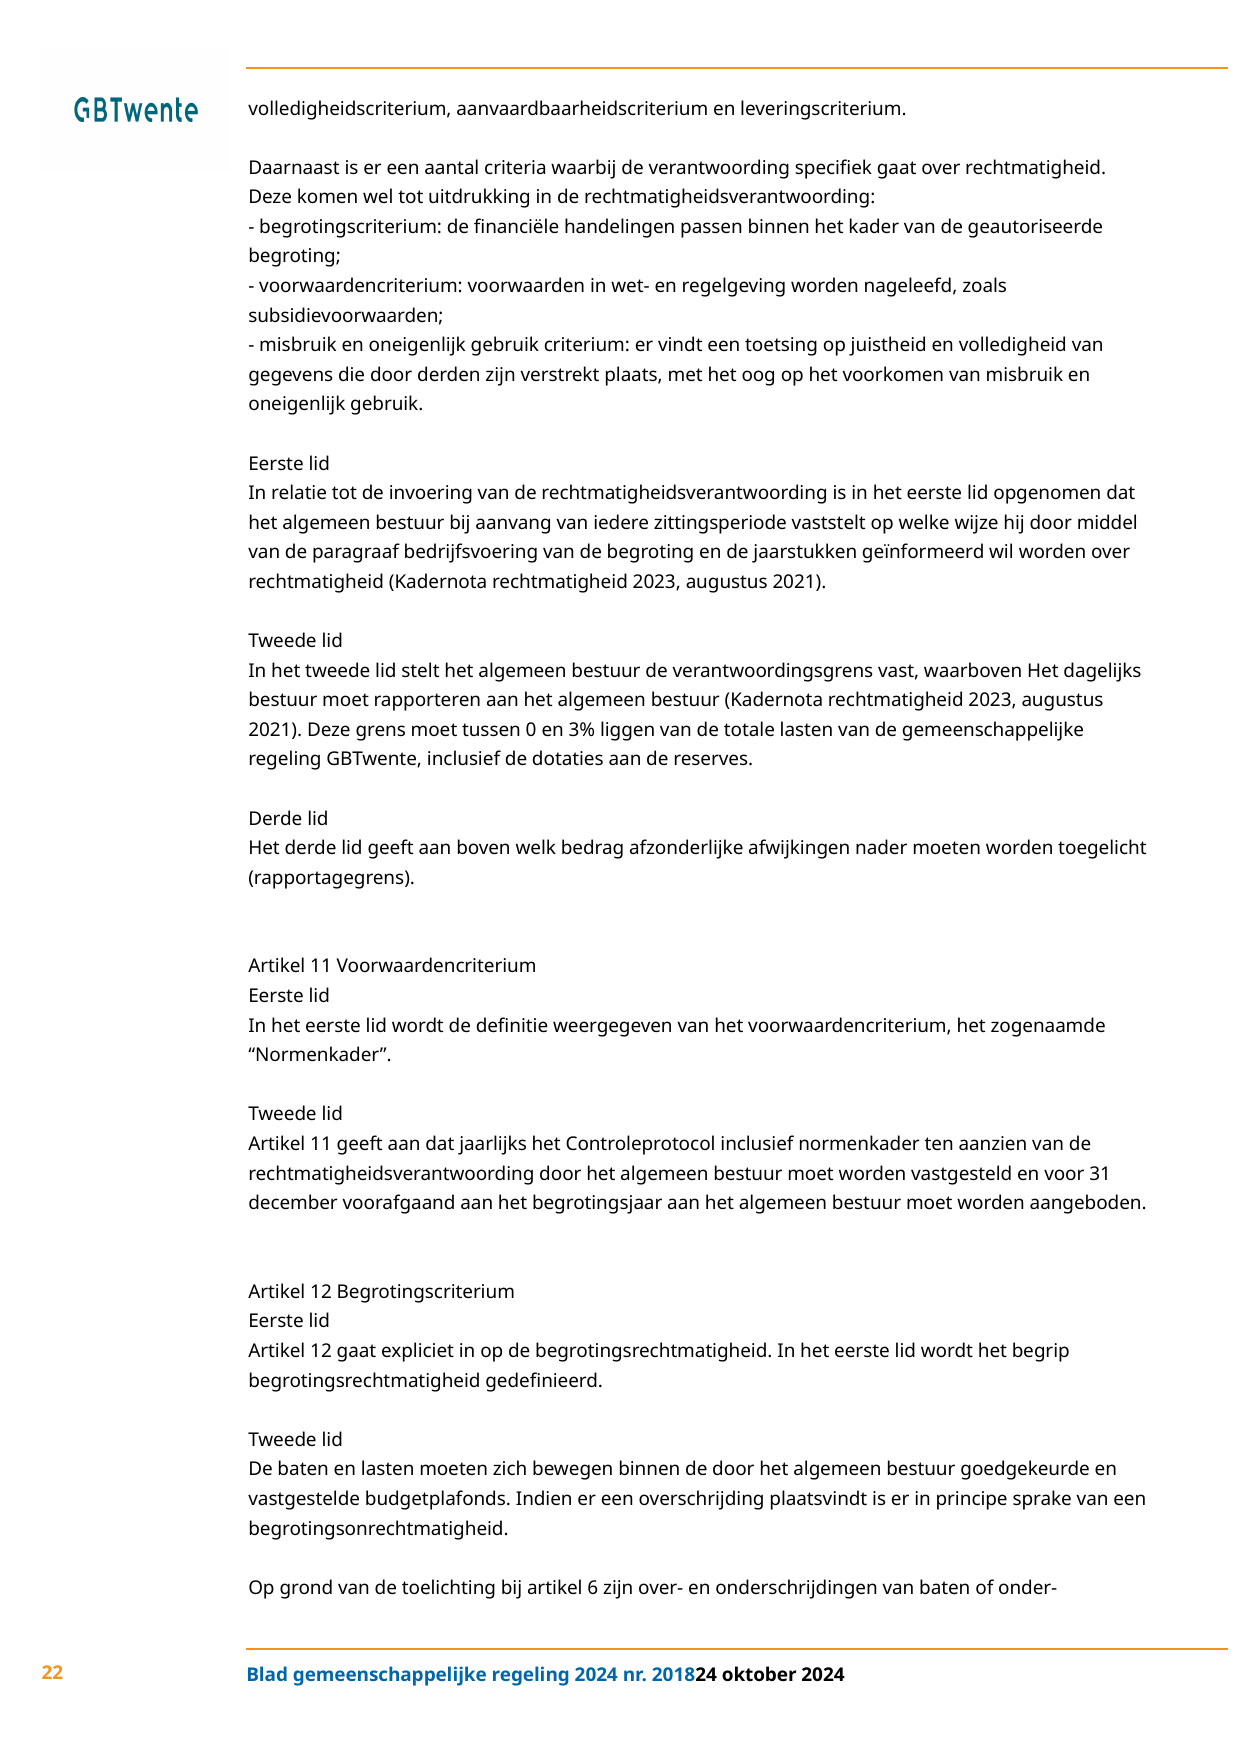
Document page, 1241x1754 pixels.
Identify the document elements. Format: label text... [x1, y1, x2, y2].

text Tweede lid [248, 1426, 1152, 1452]
text Het derde lid geeft aan boven welk bedrag afzonderlijke afwijkingen nader moeten worden toegelicht (rapportagegrens). [248, 834, 1152, 890]
text Eerste lid [248, 450, 1152, 476]
text Artikel 12 Begrotingscriterium [248, 1278, 1152, 1304]
text Tweede lid [248, 627, 1152, 653]
text In het tweede lid stelt het algemeen bestuur de verantwoordingsgrens vast, waarboven Het dagelijks bestuur moet rapporteren aan het algemeen bestuur (Kadernota rechtmatigheid 2023, augustus 2021). Deze grens moet tussen 0 en 3% liggen van de totale lasten van de gemeenschappelijke regeling GBTwente, inclusief de dotaties aan de reserves. [248, 657, 1152, 771]
picture [41, 47, 231, 172]
text Eerste lid [248, 1308, 1152, 1333]
text Derde lid [248, 805, 1152, 831]
text In relatie tot de invoering van de rechtmatigheidsverantwoording is in het eerste lid opgenomen dat het algemeen bestuur bij aanvang van iedere zittingsperiode vaststelt op welke wijze hij door middel van de paragraaf bedrijfsvoering van de begroting en de jaarstukken geïnformeerd wil worden over rechtmatigheid (Kadernota rechtmatigheid 2023, augustus 2021). [248, 479, 1152, 594]
text Artikel 11 geeft aan dat jaarlijks het Controleprotocol inclusief normenkader ten aanzien van de rechtmatigheidsverantwoording door het algemeen bestuur moet worden vastgesteld en voor 31 december voorafgaand aan het begrotingsjaar aan het algemeen bestuur moet worden aangeboden. [248, 1130, 1152, 1215]
text In het eerste lid wordt de definitie weergegeven van het voorwaardencriterium, het zogenaamde “Normenkader”. [248, 1012, 1152, 1067]
text - begrotingscriterium: de financiële handelingen passen binnen het kader van de geautoriseerde begroting; [248, 213, 1152, 268]
text Artikel 11 Voorwaardencriterium [248, 953, 1152, 978]
text Artikel 12 gaat expliciet in op de begrotingsrechtmatigheid. In het eerste lid wordt het begrip begrotingsrechtmatigheid gedefinieerd. [248, 1337, 1152, 1393]
text Daarnaast is er een aantal criteria waarbij de verantwoording specifiek gaat over rechtmatigheid. Deze komen wel tot uitdrukking in de rechtmatigheidsverantwoording: [248, 154, 1152, 209]
text Op grond van de toelichting bij artikel 6 zijn over- en onderschrijdingen van baten of onder- [248, 1574, 1152, 1600]
text Tweede lid [248, 1101, 1152, 1126]
text - voorwaardencriterium: voorwaarden in wet- en regelgeving worden nageleefd, zoals subsidievoorwaarden; [248, 272, 1152, 328]
text volledigheidscriterium, aanvaardbaarheidscriterium en leveringscriterium. [248, 95, 1152, 121]
text - misbruik en oneigenlijk gebruik criterium: er vindt een toetsing op juistheid en volledigheid van gegevens die door derden zijn verstrekt plaats, met het oog op het voorkomen van misbruik en oneigenlijk gebruik. [248, 331, 1152, 416]
text Eerste lid [248, 982, 1152, 1008]
text De baten en lasten moeten zich bewegen binnen de door het algemeen bestuur goedgekeurde en vastgestelde budgetplafonds. Indien er een overschrijding plaatsvindt is er in principe sprake van een begrotingsonrechtmatigheid. [248, 1456, 1152, 1541]
